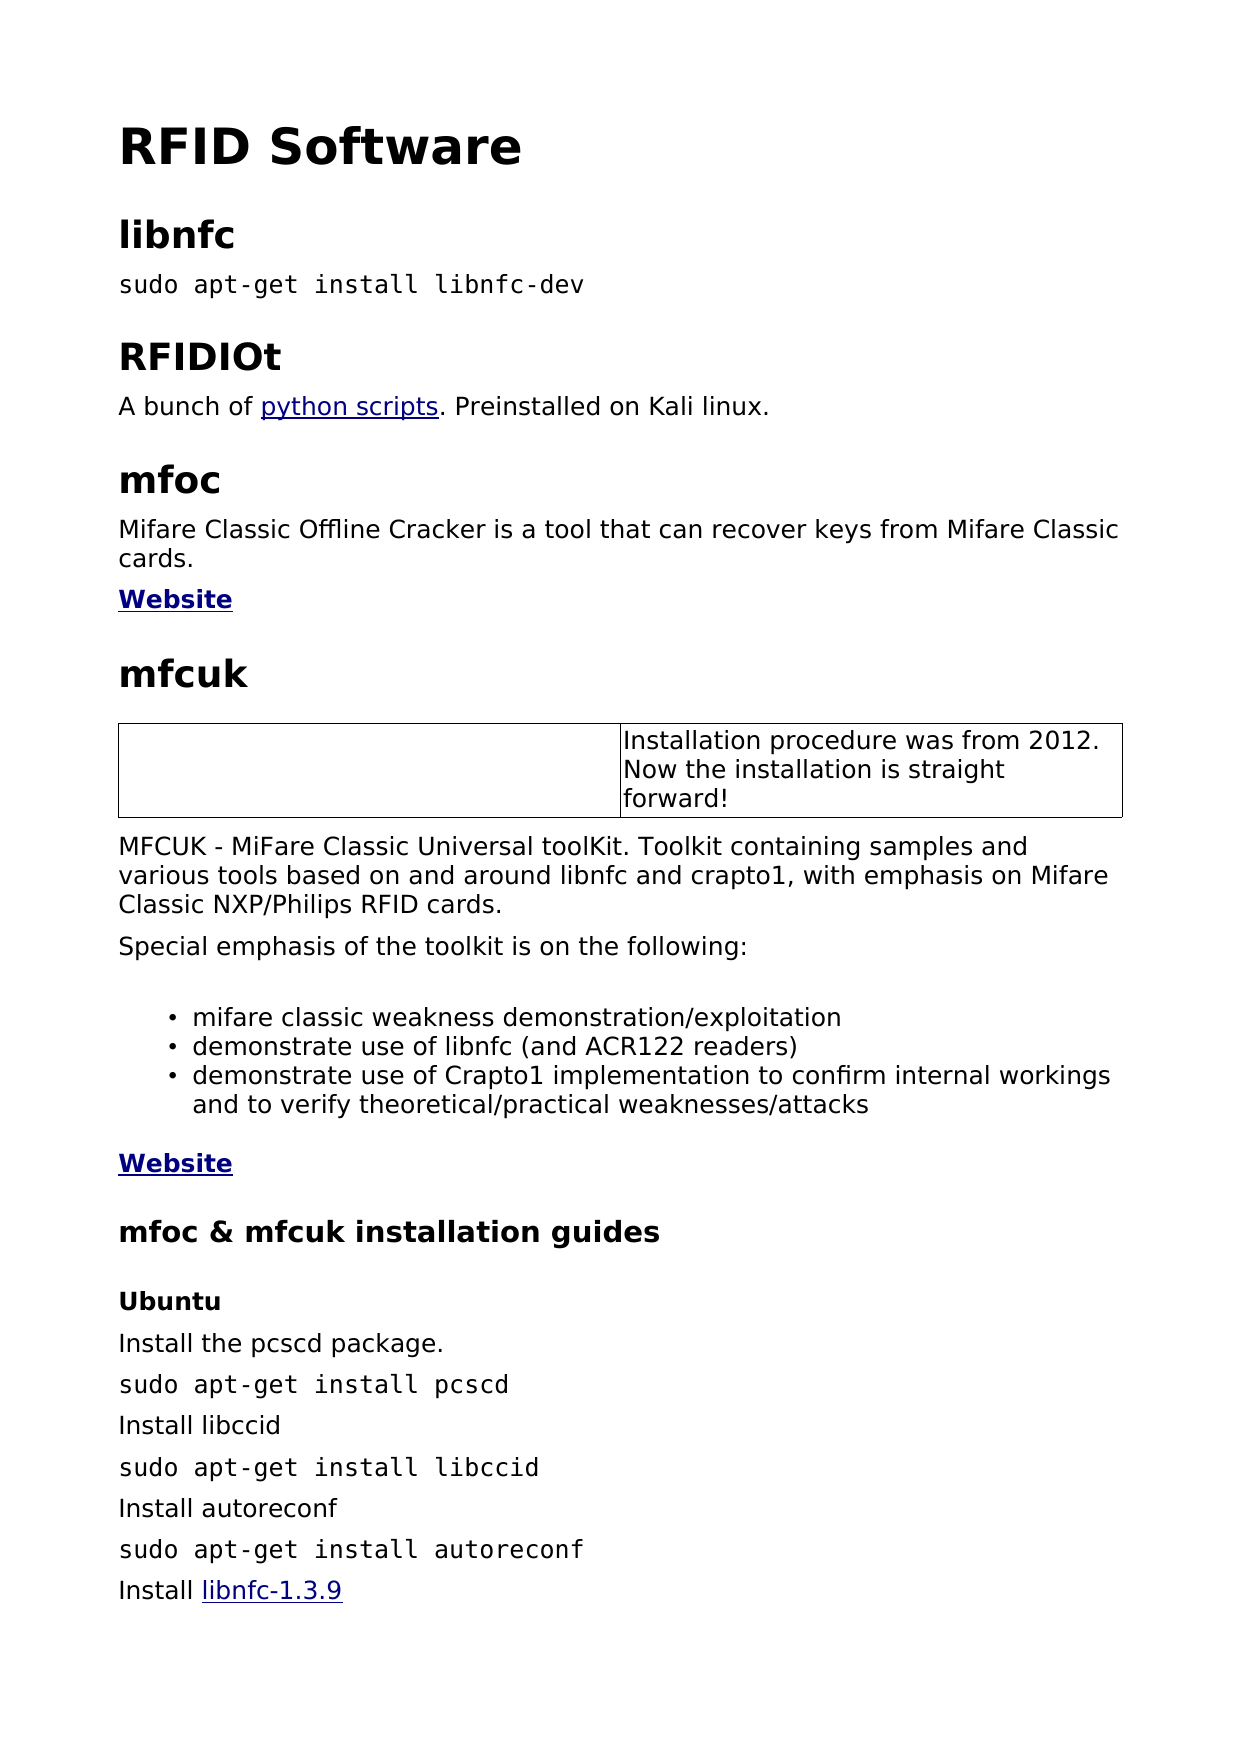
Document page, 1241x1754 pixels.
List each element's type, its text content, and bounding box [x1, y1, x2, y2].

text Website [118, 1149, 1122, 1178]
text Install autoreconf [118, 1494, 1122, 1523]
text sudo apt-get install autoreconf [118, 1536, 1122, 1565]
subtitle mfcuk [118, 652, 1122, 696]
text Install libnfc-1.3.9 [118, 1577, 1122, 1606]
subtitle mfoc & mfcuk installation guides [118, 1216, 1122, 1249]
text sudo apt-get install libccid [118, 1453, 1122, 1482]
text Install libccid [118, 1411, 1122, 1441]
subtitle Ubuntu [118, 1287, 1122, 1316]
text sudo apt-get install pcscd [118, 1370, 1122, 1399]
subtitle mfoc [118, 459, 1122, 502]
text A bunch of python scripts. Preinstalled on Kali linux. [118, 392, 1122, 421]
table_header Installation procedure was from 2012. Now the installation is straight forward! [621, 724, 1122, 817]
list mifare classic weakness demonstration/exploitation [177, 1003, 1122, 1032]
text MFCUK - MiFare Classic Universal toolKit. Toolkit containing samples and various tools based on and around libnfc and crapto1, with emphasis on Mifare Classic NXP/Philips RFID cards. [118, 832, 1122, 919]
subtitle RFIDIOt [118, 336, 1122, 379]
text Install the pcscd package. [118, 1329, 1122, 1358]
table_header [119, 724, 620, 817]
text sudo apt-get install libnfc-dev [118, 270, 1122, 299]
subtitle libnfc [118, 214, 1122, 257]
text Mifare Classic Offline Cracker is a tool that can recover keys from Mifare Classic cards. [118, 515, 1122, 573]
text Website [118, 586, 1122, 615]
list demonstrate use of libnfc (and ACR122 readers) [177, 1032, 1122, 1061]
list demonstrate use of Crapto1 implementation to confirm internal workings and to verify theoretical/practical weaknesses/attacks [177, 1061, 1122, 1119]
text Special emphasis of the toolkit is on the following: [118, 932, 1122, 961]
subtitle RFID Software [118, 118, 1122, 176]
